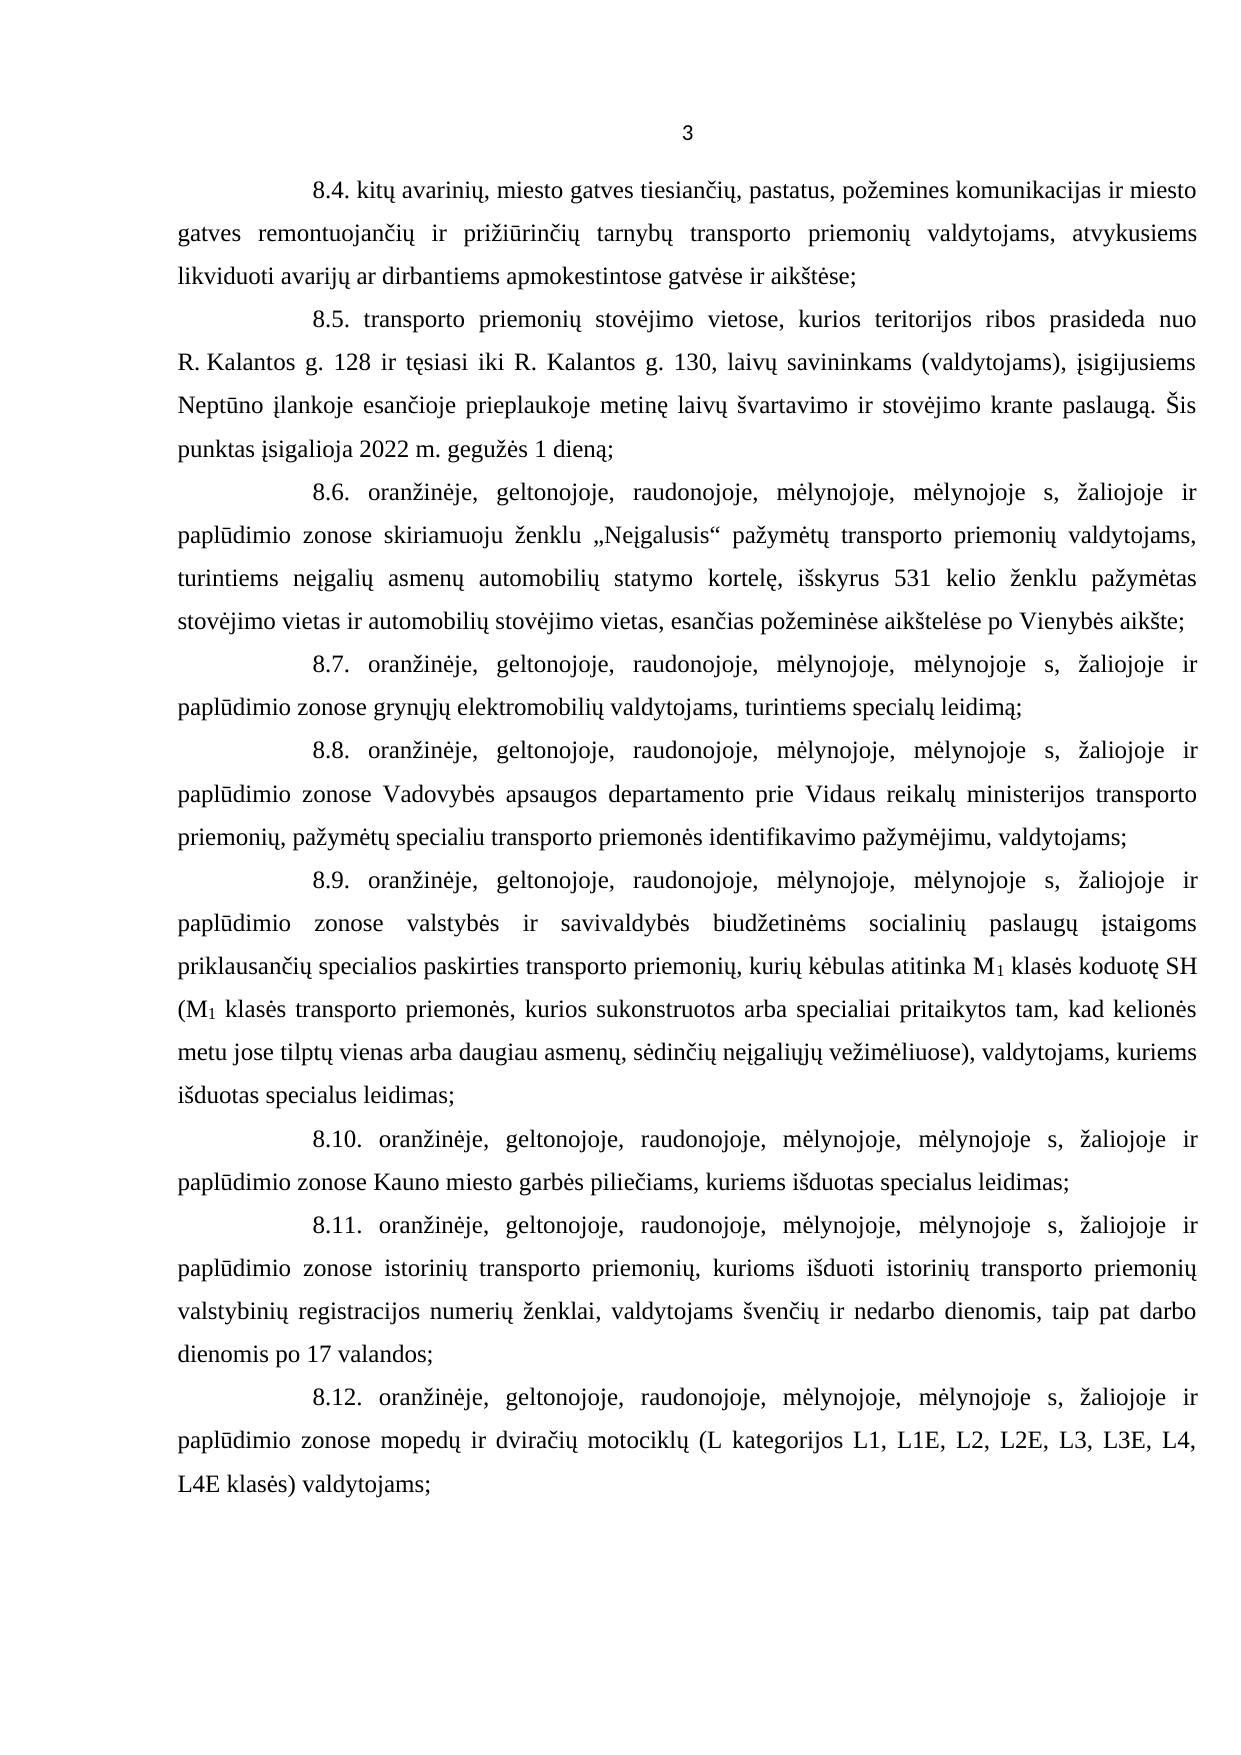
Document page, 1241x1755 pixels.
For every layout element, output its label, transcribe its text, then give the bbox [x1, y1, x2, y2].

text 8.9. oranžinėje, geltonojoje, raudonojoje, mėlynojoje, mėlynojoje s, žaliojoje ir paplūdimio zonose valstybės ir savivaldybės biudžetinėms socialinių paslaugų įstaigoms priklausančių specialios paskirties transporto priemonių, kurių kėbulas atitinka M1 klasės koduotę SH (M1 klasės transporto priemonės, kurios sukonstruotos arba specialiai pritaikytos tam, kad kelionės metu jose tilptų vienas arba daugiau asmenų, sėdinčių neįgaliųjų vežimėliuose), valdytojams, kuriems išduotas specialus leidimas; [177, 865, 1198, 1109]
text 8.5. transporto priemonių stovėjimo vietose, kurios teritorijos ribos prasideda nuo R. Kalantos g. 128 ir tęsiasi iki R. Kalantos g. 130, laivų savininkams (valdytojams), įsigijusiems Neptūno įlankoje esančioje prieplaukoje metinę laivų švartavimo ir stovėjimo krante paslaugą. Šis punktas įsigalioja 2022 m. gegužės 1 dieną; [177, 304, 1198, 462]
text 8.7. oranžinėje, geltonojoje, raudonojoje, mėlynojoje, mėlynojoje s, žaliojoje ir paplūdimio zonose grynųjų elektromobilių valdytojams, turintiems specialų leidimą; [177, 649, 1198, 721]
text 8.11. oranžinėje, geltonojoje, raudonojoje, mėlynojoje, mėlynojoje s, žaliojoje ir paplūdimio zonose istorinių transporto priemonių, kurioms išduoti istorinių transporto priemonių valstybinių registracijos numerių ženklai, valdytojams švenčių ir nedarbo dienomis, taip pat darbo dienomis po 17 valandos; [177, 1210, 1198, 1368]
text 8.10. oranžinėje, geltonojoje, raudonojoje, mėlynojoje, mėlynojoje s, žaliojoje ir paplūdimio zonose Kauno miesto garbės piliečiams, kuriems išduotas specialus leidimas; [177, 1124, 1198, 1196]
text 8.4. kitų avarinių, miesto gatves tiesiančių, pastatus, požemines komunikacijas ir miesto gatves remontuojančių ir prižiūrinčių tarnybų transporto priemonių valdytojams, atvykusiems likviduoti avarijų ar dirbantiems apmokestintose gatvėse ir aikštėse; [177, 175, 1198, 290]
text 8.6. oranžinėje, geltonojoje, raudonojoje, mėlynojoje, mėlynojoje s, žaliojoje ir paplūdimio zonose skiriamuoju ženklu „Neįgalusis“ pažymėtų transporto priemonių valdytojams, turintiems neįgalių asmenų automobilių statymo kortelę, išskyrus 531 kelio ženklu pažymėtas stovėjimo vietas ir automobilių stovėjimo vietas, esančias požeminėse aikštelėse po Vienybės aikšte; [177, 477, 1198, 635]
text 8.8. oranžinėje, geltonojoje, raudonojoje, mėlynojoje, mėlynojoje s, žaliojoje ir paplūdimio zonose Vadovybės apsaugos departamento prie Vidaus reikalų ministerijos transporto priemonių, pažymėtų specialiu transporto priemonės identifikavimo pažymėjimu, valdytojams; [177, 736, 1198, 851]
text 8.12. oranžinėje, geltonojoje, raudonojoje, mėlynojoje, mėlynojoje s, žaliojoje ir paplūdimio zonose mopedų ir dviračių motociklų (L kategorijos L1, L1E, L2, L2E, L3, L3E, L4, L4E klasės) valdytojams; [177, 1382, 1198, 1497]
